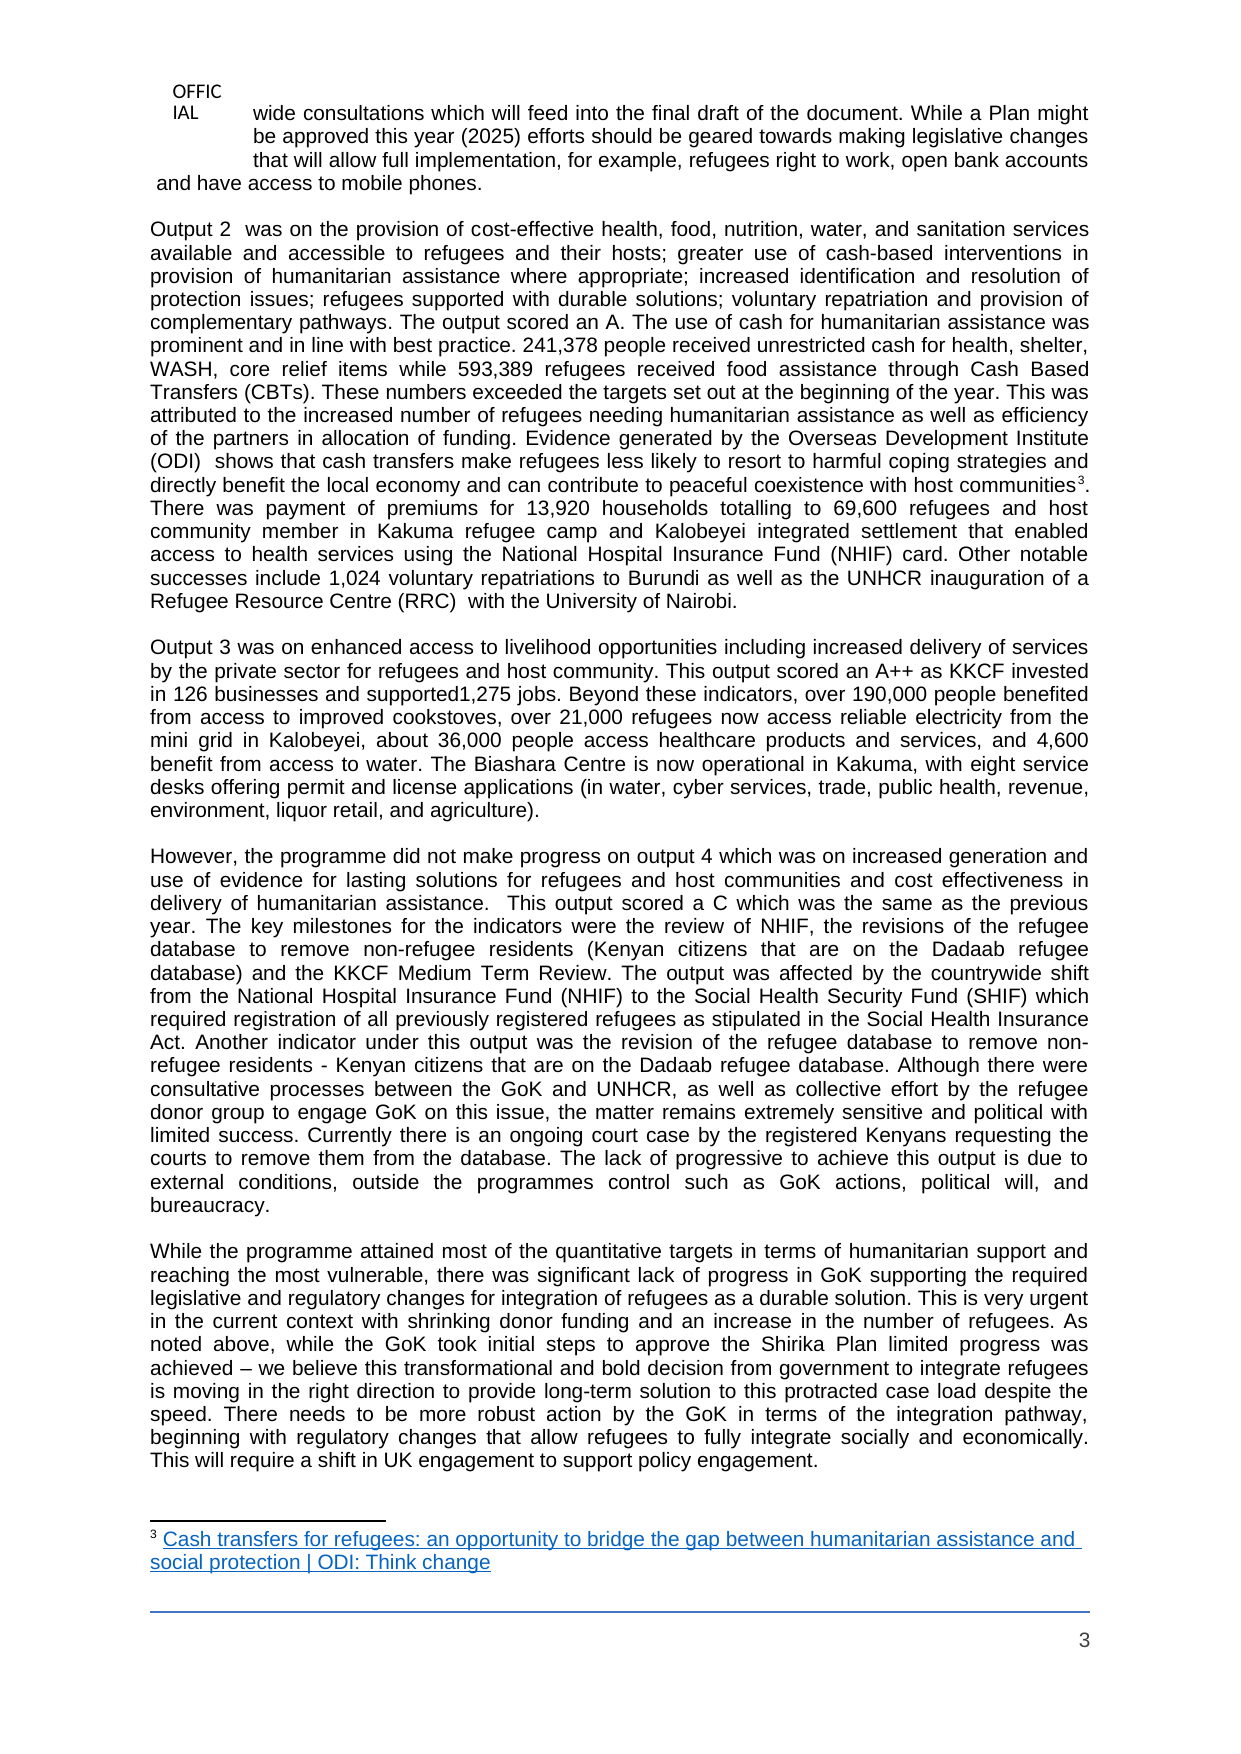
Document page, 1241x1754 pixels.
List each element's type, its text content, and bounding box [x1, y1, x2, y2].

text While the programme did not include a specific indicator for the Shirika Plan, it is important to assess its possible impact on refugee management in Kenya. The Plan has potential to generate positive change if fully implemented. Government, working with UNHCR, are currently undertaking country wide consultations which will feed into the final draft of the document. While a Plan might be approved this year (2025) efforts should be geared towards making legislative changes that will allow full implementation, for example, refugees right to work, open bank accounts and have access to mobile phones. [156, 102, 1090, 194]
text Output 3 was on enhanced access to livelihood opportunities including increased delivery of services by the private sector for refugees and host community. This output scored an A++ as KKCF invested in 126 businesses and supported1,275 jobs. Beyond these indicators, over 190,000 people benefited from access to improved cookstoves, over 21,000 refugees now access reliable electricity from the mini grid in Kalobeyei, about 36,000 people access healthcare products and services, and 4,600 benefit from access to water. The Biashara Centre is now operational in Kakuma, with eight service desks offering permit and license applications (in water, cyber services, trade, public health, revenue, environment, liquor retail, and agriculture). [150, 636, 1090, 822]
text Output 2 was on the provision of cost-effective health, food, nutrition, water, and sanitation services available and accessible to refugees and their hosts; greater use of cash-based interventions in provision of humanitarian assistance where appropriate; increased identification and resolution of protection issues; refugees supported with durable solutions; voluntary repatriation and provision of complementary pathways. The output scored an A. The use of cash for humanitarian assistance was prominent and in line with best practice. 241,378 people received unrestricted cash for health, shelter, WASH, core relief items while 593,389 refugees received food assistance through Cash Based Transfers (CBTs). These numbers exceeded the targets set out at the beginning of the year. This was attributed to the increased number of refugees needing humanitarian assistance as well as efficiency of the partners in allocation of funding. Evidence generated by the Overseas Development Institute (ODI) shows that cash transfers make refugees less likely to resort to harmful coping strategies and directly benefit the local economy and can contribute to peaceful coexistence with host communities. There was payment of premiums for 13,920 households totalling to 69,600 refugees and host community member in Kakuma refugee camp and Kalobeyei integrated settlement that enabled access to health services using the National Hospital Insurance Fund (NHIF) card. Other notable successes include 1,024 voluntary repatriations to Burundi as well as the UNHCR inauguration of a Refugee Resource Centre (RRC) with the University of Nairobi. [150, 218, 1090, 613]
text Cash transfers for refugees: an opportunity to bridge the gap between humanitarian assistance and social protection | ODI: Think change [150, 1527, 1090, 1574]
text While the programme attained most of the quantitative targets in terms of humanitarian support and reaching the most vulnerable, there was significant lack of progress in GoK supporting the required legislative and regulatory changes for integration of refugees as a durable solution. This is very urgent in the current context with shrinking donor funding and an increase in the number of refugees. As noted above, while the GoK took initial steps to approve the Shirika Plan limited progress was achieved – we believe this transformational and bold decision from government to integrate refugees is moving in the right direction to provide long-term solution to this protracted case load despite the speed. There needs to be more robust action by the GoK in terms of the integration pathway, beginning with regulatory changes that allow refugees to fully integrate socially and economically. This will require a shift in UK engagement to support policy engagement. [150, 1240, 1090, 1472]
text However, the programme did not make progress on output 4 which was on increased generation and use of evidence for lasting solutions for refugees and host communities and cost effectiveness in delivery of humanitarian assistance. This output scored a C which was the same as the previous year. The key milestones for the indicators were the review of NHIF, the revisions of the refugee database to remove non-refugee residents (Kenyan citizens that are on the Dadaab refugee database) and the KKCF Medium Term Review. The output was affected by the countrywide shift from the National Hospital Insurance Fund (NHIF) to the Social Health Security Fund (SHIF) which required registration of all previously registered refugees as stipulated in the Social Health Insurance Act. Another indicator under this output was the revision of the refugee database to remove non-refugee residents - Kenyan citizens that are on the Dadaab refugee database. Although there were consultative processes between the GoK and UNHCR, as well as collective effort by the refugee donor group to engage GoK on this issue, the matter remains extremely sensitive and political with limited success. Currently there is an ongoing court case by the registered Kenyans requesting the courts to remove them from the database. The lack of progressive to achieve this output is due to external conditions, outside the programmes control such as GoK actions, political will, and bureaucracy. [150, 845, 1090, 1217]
